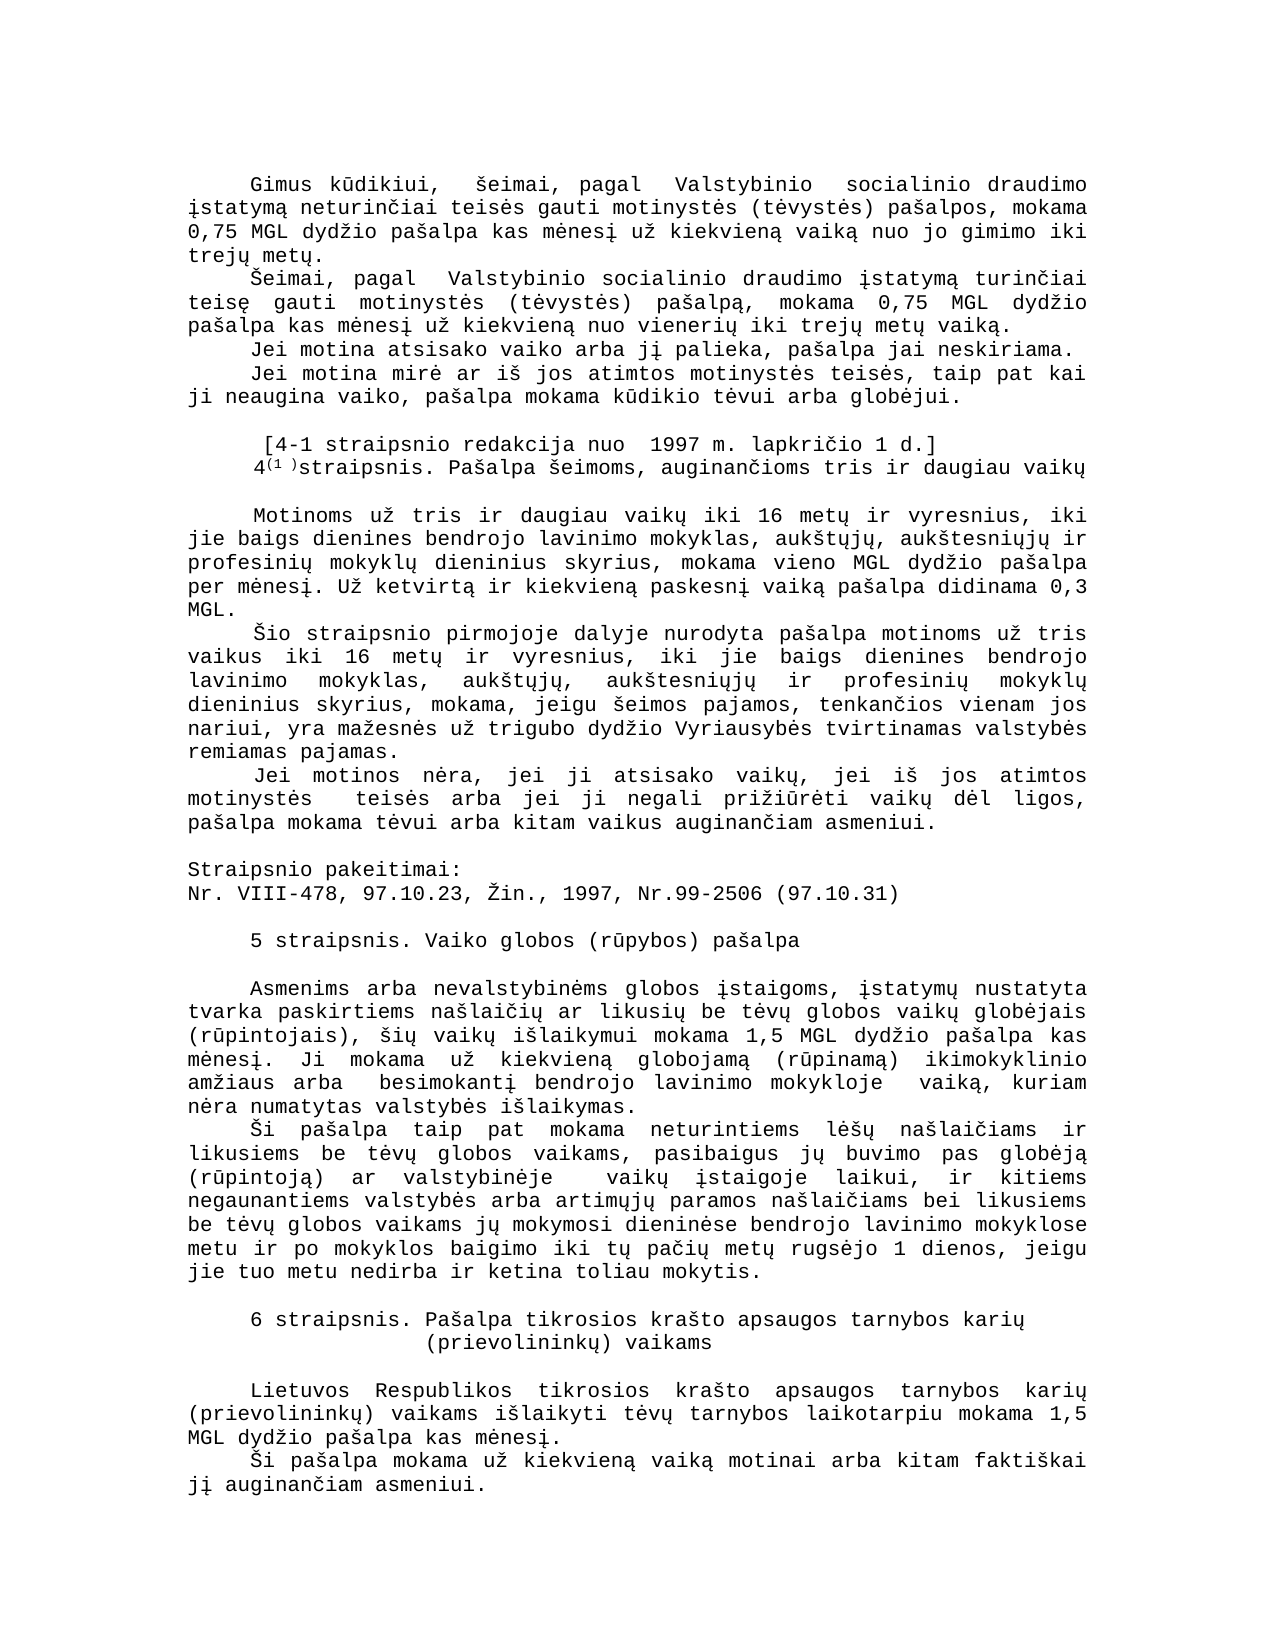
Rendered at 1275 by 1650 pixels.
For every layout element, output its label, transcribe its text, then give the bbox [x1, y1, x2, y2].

text Jei motina mirė ar iš jos atimtos motinystės teisės, taip pat kai ji neaugina vaiko, pašalpa mokama kūdikio tėvui arba globėjui. [187, 363, 1087, 410]
text 6 straipsnis. Pašalpa tikrosios krašto apsaugos tarnybos karių [187, 1309, 1087, 1332]
text 5 straipsnis. Vaiko globos (rūpybos) pašalpa [187, 930, 1087, 954]
text Motinoms už tris ir daugiau vaikų iki 16 metų ir vyresnius, iki jie baigs dienines bendrojo lavinimo mokyklas, aukštųjų, aukštesniųjų ir profesinių mokyklų dieninius skyrius, mokama vieno MGL dydžio pašalpa per mėnesį. Už ketvirtą ir kiekvieną paskesnį vaiką pašalpa didinama 0,3 MGL. [187, 505, 1087, 623]
text Nr. VIII-478, 97.10.23, Žin., 1997, Nr.99-2506 (97.10.31) [187, 883, 1087, 907]
text Straipsnio pakeitimai: [187, 859, 1087, 883]
text Ši pašalpa mokama už kiekvieną vaiką motinai arba kitam faktiškai jį auginančiam asmeniui. [187, 1451, 1087, 1498]
text Ši pašalpa taip pat mokama neturintiems lėšų našlaičiams ir likusiems be tėvų globos vaikams, pasibaigus jų buvimo pas globėją (rūpintoją) ar valstybinėje vaikų įstaigoje laikui, ir kitiems negaunantiems valstybės arba artimųjų paramos našlaičiams bei likusiems be tėvų globos vaikams jų mokymosi dieninėse bendrojo lavinimo mokyklose metu ir po mokyklos baigimo iki tų pačių metų rugsėjo 1 dienos, jeigu jie tuo metu nedirba ir ketina toliau mokytis. [187, 1119, 1087, 1285]
text 4(1 )straipsnis. Pašalpa šeimoms, auginančioms tris ir daugiau vaikų [187, 457, 1087, 481]
text Šio straipsnio pirmojoje dalyje nurodyta pašalpa motinoms už tris vaikus iki 16 metų ir vyresnius, iki jie baigs dienines bendrojo lavinimo mokyklas, aukštųjų, aukštesniųjų ir profesinių mokyklų dieninius skyrius, mokama, jeigu šeimos pajamos, tenkančios vienam jos nariui, yra mažesnės už trigubo dydžio Vyriausybės tvirtinamas valstybės remiamas pajamas. [187, 623, 1087, 765]
text Asmenims arba nevalstybinėms globos įstaigoms, įstatymų nustatyta tvarka paskirtiems našlaičių ar likusių be tėvų globos vaikų globėjais (rūpintojais), šių vaikų išlaikymui mokama 1,5 MGL dydžio pašalpa kas mėnesį. Ji mokama už kiekvieną globojamą (rūpinamą) ikimokyklinio amžiaus arba besimokantį bendrojo lavinimo mokykloje vaiką, kuriam nėra numatytas valstybės išlaikymas. [187, 978, 1087, 1119]
text Gimus kūdikiui, šeimai, pagal Valstybinio socialinio draudimo įstatymą neturinčiai teisės gauti motinystės (tėvystės) pašalpos, mokama 0,75 MGL dydžio pašalpa kas mėnesį už kiekvieną vaiką nuo jo gimimo iki trejų metų. [187, 174, 1087, 268]
text Lietuvos Respublikos tikrosios krašto apsaugos tarnybos karių (prievolininkų) vaikams išlaikyti tėvų tarnybos laikotarpiu mokama 1,5 MGL dydžio pašalpa kas mėnesį. [187, 1379, 1087, 1451]
text (prievolininkų) vaikams [187, 1332, 1087, 1356]
text Jei motina atsisako vaiko arba jį palieka, pašalpa jai neskiriama. [187, 339, 1087, 363]
text [4-1 straipsnio redakcija nuo 1997 m. lapkričio 1 d.] [187, 434, 1087, 457]
text Jei motinos nėra, jei ji atsisako vaikų, jei iš jos atimtos motinystės teisės arba jei ji negali prižiūrėti vaikų dėl ligos, pašalpa mokama tėvui arba kitam vaikus auginančiam asmeniui. [187, 765, 1087, 836]
text Šeimai, pagal Valstybinio socialinio draudimo įstatymą turinčiai teisę gauti motinystės (tėvystės) pašalpą, mokama 0,75 MGL dydžio pašalpa kas mėnesį už kiekvieną nuo vienerių iki trejų metų vaiką. [187, 268, 1087, 339]
